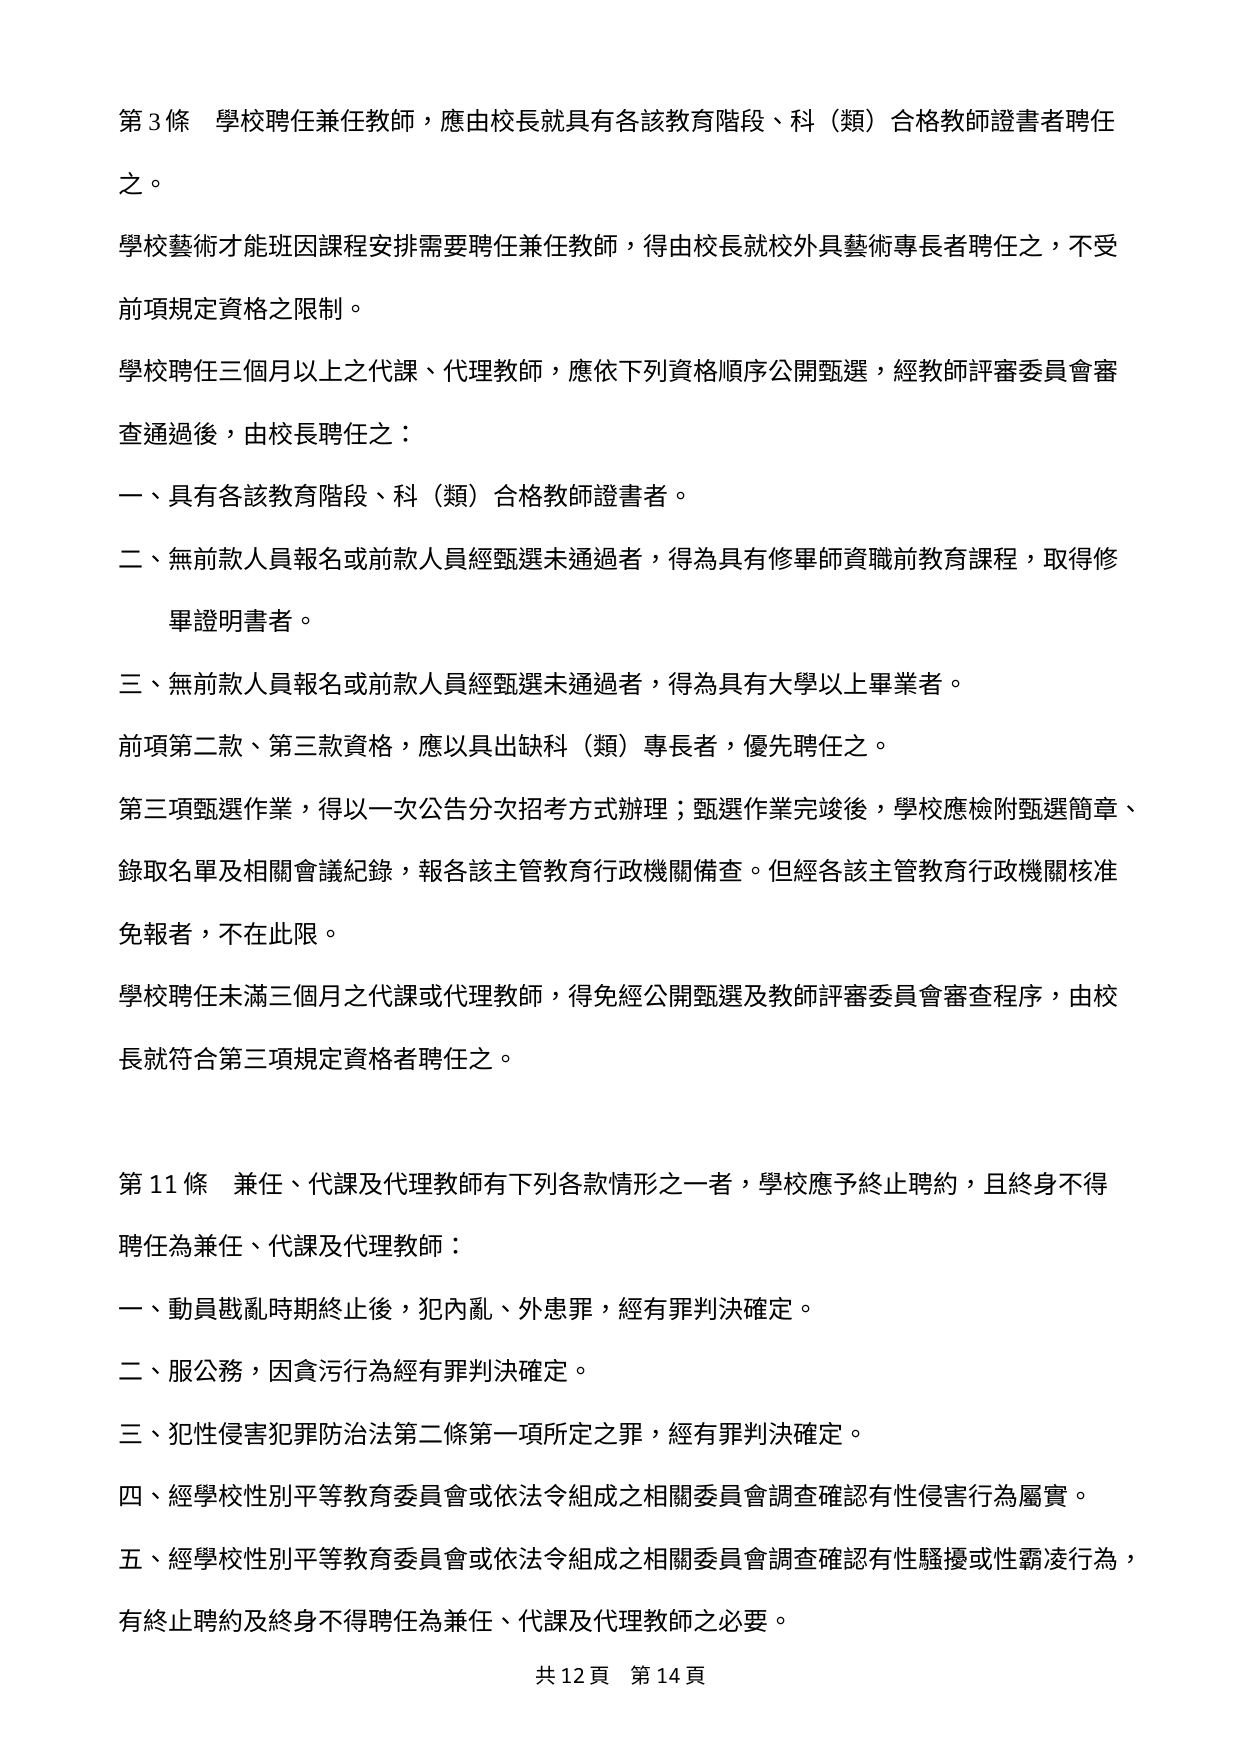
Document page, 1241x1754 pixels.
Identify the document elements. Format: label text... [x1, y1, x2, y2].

text 三、無前款人員報名或前款人員經甄選未通過者，得為具有大學以上畢業者。 [118, 641, 1122, 703]
text 二、服公務，因貪污行為經有罪判決確定。 [118, 1328, 1122, 1391]
text 一、具有各該教育階段、科（類）合格教師證書者。 [118, 453, 1122, 516]
text 二、無前款人員報名或前款人員經甄選未通過者，得為具有修畢師資職前教育課程，取得修畢證明書者。 [118, 516, 1122, 641]
text 四、經學校性別平等教育委員會或依法令組成之相關委員會調查確認有性侵害行為屬實。 [118, 1453, 1122, 1516]
text 一、動員戡亂時期終止後，犯內亂、外患罪，經有罪判決確定。 [118, 1266, 1122, 1328]
text 學校聘任三個月以上之代課、代理教師，應依下列資格順序公開甄選，經教師評審委員會審查通過後，由校長聘任之： [118, 328, 1122, 453]
text 五、經學校性別平等教育委員會或依法令組成之相關委員會調查確認有性騷擾或性霸凌行為，有終止聘約及終身不得聘任為兼任、代課及代理教師之必要。 [118, 1516, 1122, 1641]
text 第三項甄選作業，得以一次公告分次招考方式辦理；甄選作業完竣後，學校應檢附甄選簡章、錄取名單及相關會議紀錄，報各該主管教育行政機關備查。但經各該主管教育行政機關核准免報者，不在此限。 [118, 766, 1122, 953]
text 前項第二款、第三款資格，應以具出缺科（類）專長者，優先聘任之。 [118, 703, 1122, 766]
text 第11條 兼任、代課及代理教師有下列各款情形之一者，學校應予終止聘約，且終身不得聘任為兼任、代課及代理教師： [118, 1141, 1122, 1266]
text 學校聘任未滿三個月之代課或代理教師，得免經公開甄選及教師評審委員會審查程序，由校長就符合第三項規定資格者聘任之。 [118, 953, 1122, 1078]
text 學校藝術才能班因課程安排需要聘任兼任教師，得由校長就校外具藝術專長者聘任之，不受前項規定資格之限制。 [118, 203, 1122, 328]
text 第3條 學校聘任兼任教師，應由校長就具有各該教育階段、科（類）合格教師證書者聘任之。 [118, 78, 1122, 203]
text 三、犯性侵害犯罪防治法第二條第一項所定之罪，經有罪判決確定。 [118, 1391, 1122, 1453]
